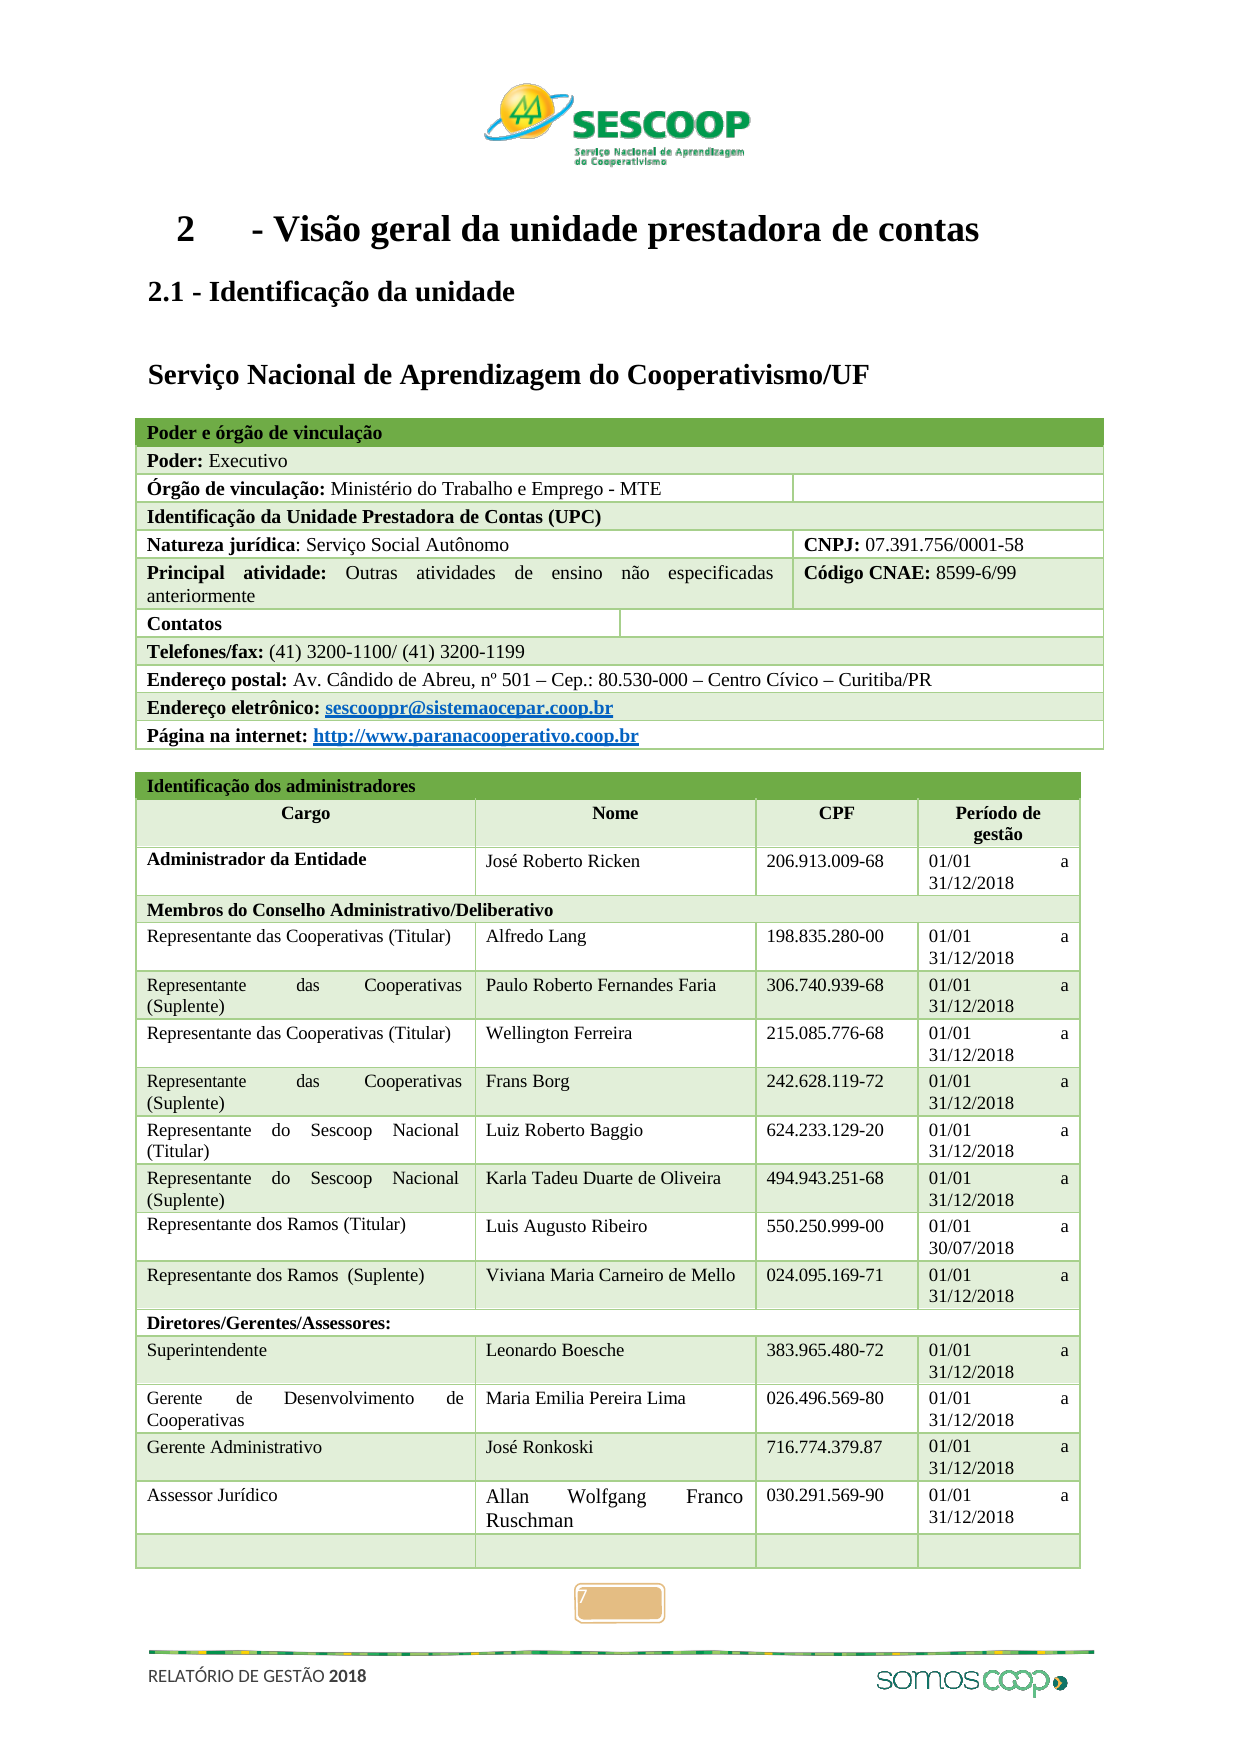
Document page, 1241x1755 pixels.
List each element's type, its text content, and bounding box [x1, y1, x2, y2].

table_cell Telefones/fax: (41) 3200-1100/ (41) 3200-1199 [137, 638, 1103, 664]
table_header Identificação dos administradores [137, 774, 1079, 798]
table_cell Membros do Conselho Administrativo/Deliberativo [137, 896, 1079, 922]
table_cell Gerente Administrativo [137, 1434, 475, 1480]
table_cell a [1051, 1020, 1079, 1067]
table_cell Frans Borg [476, 1068, 755, 1115]
table_cell Alfredo Lang [476, 923, 755, 970]
table_cell Karla Tadeu Duarte de Oliveira [476, 1165, 755, 1212]
table_cell Representante do Sescoop Nacional (Titular) [137, 1117, 475, 1163]
table_cell Leonardo Boesche [476, 1337, 755, 1383]
table_cell [919, 1535, 1079, 1567]
table_cell Identificação da Unidade Prestadora de Contas (UPC) [137, 503, 1103, 529]
table_cell 198.835.280-00 [757, 923, 917, 970]
table_cell Endereço eletrônico: sescooppr@sistemaocepar.coop.br [137, 693, 1103, 720]
table_cell Diretores/Gerentes/Assessores: [137, 1310, 1079, 1335]
table_cell Representante do Sescoop Nacional (Suplente) [137, 1165, 475, 1212]
table_cell a [1051, 923, 1079, 970]
table_cell Paulo Roberto Fernandes Faria [476, 972, 755, 1018]
table_cell 01/01 31/12/2018 [919, 1020, 1051, 1067]
table_cell Administrador da Entidade [137, 848, 475, 895]
table_cell [794, 475, 1103, 501]
table_cell 550.250.999-00 [757, 1213, 917, 1260]
table_cell Representante dos Ramos (Suplente) [137, 1262, 475, 1308]
table_cell José Roberto Ricken [476, 848, 755, 895]
table_cell 01/01 31/12/2018 [919, 1337, 1051, 1383]
table_cell Principal atividade: Outras atividades de ensino não especificadas anteriormente [137, 559, 792, 608]
table_cell a [1051, 1117, 1079, 1163]
table_cell [137, 1535, 475, 1567]
table_cell José Ronkoski [476, 1434, 755, 1480]
table_cell 01/01 30/07/2018 [919, 1213, 1051, 1260]
table_cell Luiz Roberto Baggio [476, 1117, 755, 1163]
table_cell 306.740.939-68 [757, 972, 917, 1018]
table_cell Representante das Cooperativas (Titular) [137, 923, 475, 970]
table_cell a [1051, 1337, 1079, 1383]
table_cell 026.496.569-80 [757, 1385, 917, 1432]
table_cell Gerente de Desenvolvimento Cooperativas [137, 1385, 431, 1432]
table_cell a [1051, 1262, 1079, 1308]
table_cell Contatos [137, 610, 619, 636]
table_cell a [1051, 1434, 1079, 1480]
table_cell a [1051, 1165, 1079, 1212]
table_cell Viviana Maria Carneiro de Mello [476, 1262, 755, 1308]
table_header Poder e órgão de vinculação [137, 420, 1103, 445]
table_cell de [431, 1385, 475, 1432]
table_cell a [1051, 1213, 1079, 1260]
table_cell Luis Augusto Ribeiro [476, 1213, 755, 1260]
table_cell Representante das Cooperativas (Suplente) [137, 1068, 475, 1115]
table_cell 494.943.251-68 [757, 1165, 917, 1212]
table_cell 030.291.569-90 [757, 1482, 917, 1533]
table_cell 01/01 31/12/2018 [919, 972, 1051, 1018]
table_cell Período de gestão [919, 800, 1079, 846]
table_cell a [1051, 848, 1079, 895]
table_cell Página na internet: http://www.paranacooperativo.coop.br [137, 721, 1103, 748]
list - Identificação da unidade [148, 274, 1201, 308]
table_cell 215.085.776-68 [757, 1020, 917, 1067]
table_cell 624.233.129-20 [757, 1117, 917, 1163]
text Serviço Nacional de Aprendizagem do Cooperativismo/UF [148, 357, 1201, 391]
table_cell 01/01 31/12/2018 [919, 1482, 1051, 1533]
table_cell 01/01 31/12/2018 [919, 1165, 1051, 1212]
table_cell 383.965.480-72 [757, 1337, 917, 1383]
table_cell Órgão de vinculação: Ministério do Trabalho e Emprego - MTE [137, 475, 792, 501]
table_cell Allan Wolfgang Franco Ruschman [476, 1482, 755, 1533]
table_cell 01/01 31/12/2018 [919, 1385, 1051, 1432]
table_cell 242.628.119-72 [757, 1068, 917, 1115]
table_cell Cargo [137, 800, 475, 846]
table_cell a [1051, 1385, 1079, 1432]
table_cell Wellington Ferreira [476, 1020, 755, 1067]
table_cell Representante das Cooperativas (Titular) [137, 1020, 475, 1067]
table_cell Representante das Cooperativas (Suplente) [137, 972, 475, 1018]
table_cell [476, 1535, 755, 1567]
table_cell a [1051, 972, 1079, 1018]
list - Visão geral da unidade prestadora de contas [176, 206, 1201, 249]
table_cell Maria Emilia Pereira Lima [476, 1385, 755, 1432]
table_cell Representante dos Ramos (Titular) [137, 1213, 475, 1260]
table_cell 206.913.009-68 [757, 848, 917, 895]
table_cell CNPJ: 07.391.756/0001-58 [794, 531, 1103, 557]
table_cell 024.095.169-71 [757, 1262, 917, 1308]
table_cell Nome [476, 800, 755, 846]
table_cell 01/01 31/12/2018 [919, 1117, 1051, 1163]
table_cell 01/01 31/12/2018 [919, 1262, 1051, 1308]
table_cell CPF [757, 800, 917, 846]
table_cell Superintendente [137, 1337, 475, 1383]
table_cell 01/01 31/12/2018 [919, 848, 1051, 895]
table_cell Código CNAE: 8599-6/99 [794, 559, 1103, 608]
table_cell a [1051, 1068, 1079, 1115]
table_cell 01/01 31/12/2018 [919, 923, 1051, 970]
table_cell 01/01 31/12/2018 [919, 1068, 1051, 1115]
table_cell Natureza jurídica: Serviço Social Autônomo [137, 531, 792, 557]
table_cell 716.774.379.87 [757, 1434, 917, 1480]
table_cell Endereço postal: Av. Cândido de Abreu, nº 501 – Cep.: 80.530-000 – Centro Cívico – Curitiba/PR [137, 666, 1103, 692]
table_cell a [1051, 1482, 1079, 1533]
table_cell Poder: Executivo [137, 447, 1103, 473]
table_cell [621, 610, 1103, 636]
table_cell 01/01 31/12/2018 [919, 1434, 1051, 1480]
table_cell [757, 1535, 917, 1567]
table_cell Assessor Jurídico [137, 1482, 475, 1533]
